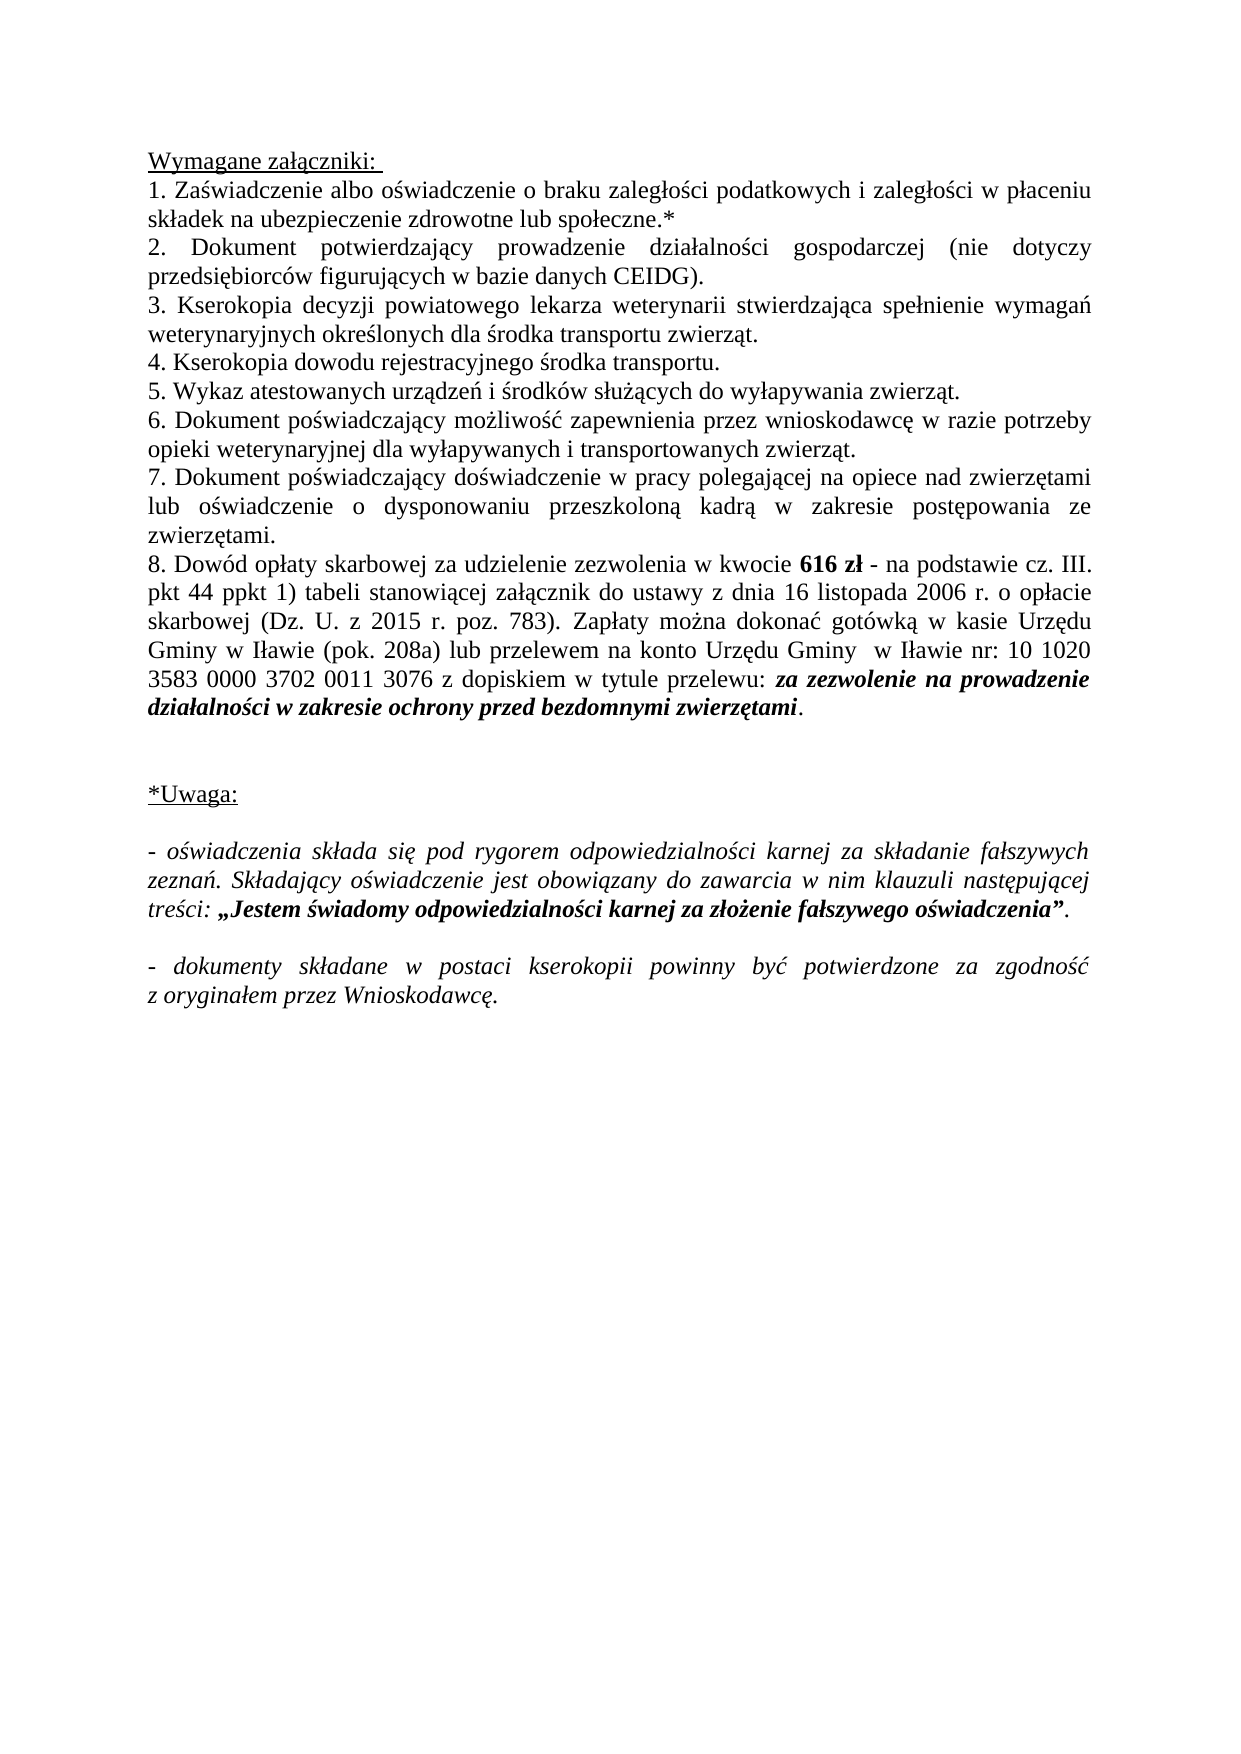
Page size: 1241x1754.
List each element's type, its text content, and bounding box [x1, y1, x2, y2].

text 3. Kserokopia decyzji powiatowego lekarza weterynarii stwierdzająca spełnienie wymagań weterynaryjnych określonych dla środka transportu zwierząt. [148, 290, 1092, 347]
text 8. Dowód opłaty skarbowej za udzielenie zezwolenia w kwocie 616 zł - na podstawie cz. III. pkt 44 ppkt 1) tabeli stanowiącej załącznik do ustawy z dnia 16 listopada 2006 r. o opłacie skarbowej (Dz. U. z 2015 r. poz. 783). Zapłaty można dokonać gotówką w kasie Urzędu Gminy w Iławie (pok. 208a) lub przelewem na konto Urzędu Gminy w Iławie nr: 10 1020 3583 0000 3702 0011 3076 z dopiskiem w tytule przelewu: za zezwolenie na prowadzenie działalności w zakresie ochrony przed bezdomnymi zwierzętami. [148, 549, 1092, 721]
text 2. Dokument potwierdzający prowadzenie działalności gospodarczej (nie dotyczy przedsiębiorców figurujących w bazie danych CEIDG). [148, 232, 1092, 290]
text 1. Zaświadczenie albo oświadczenie o braku zaległości podatkowych i zaległości w płaceniu składek na ubezpieczenie zdrowotne lub społeczne.* [148, 175, 1092, 232]
text - dokumenty składane w postaci kserokopii powinny być potwierdzone za zgodność z oryginałem przez Wnioskodawcę. [148, 951, 1092, 1009]
text 6. Dokument poświadczający możliwość zapewnienia przez wnioskodawcę w razie potrzeby opieki weterynaryjnej dla wyłapywanych i transportowanych zwierząt. [148, 405, 1092, 462]
text 5. Wykaz atestowanych urządzeń i środków służących do wyłapywania zwierząt. [148, 376, 1092, 405]
text - oświadczenia składa się pod rygorem odpowiedzialności karnej za składanie fałszywych zeznań. Składający oświadczenie jest obowiązany do zawarcia w nim klauzuli następującej treści: „Jestem świadomy odpowiedzialności karnej za złożenie fałszywego oświadczenia”. [148, 836, 1092, 922]
text *Uwaga: [148, 779, 1092, 807]
text Wymagane załączniki: [148, 146, 1092, 175]
text 7. Dokument poświadczający doświadczenie w pracy polegającej na opiece nad zwierzętami lub oświadczenie o dysponowaniu przeszkoloną kadrą w zakresie postępowania ze zwierzętami. [148, 462, 1092, 549]
text 4. Kserokopia dowodu rejestracyjnego środka transportu. [148, 347, 1092, 376]
